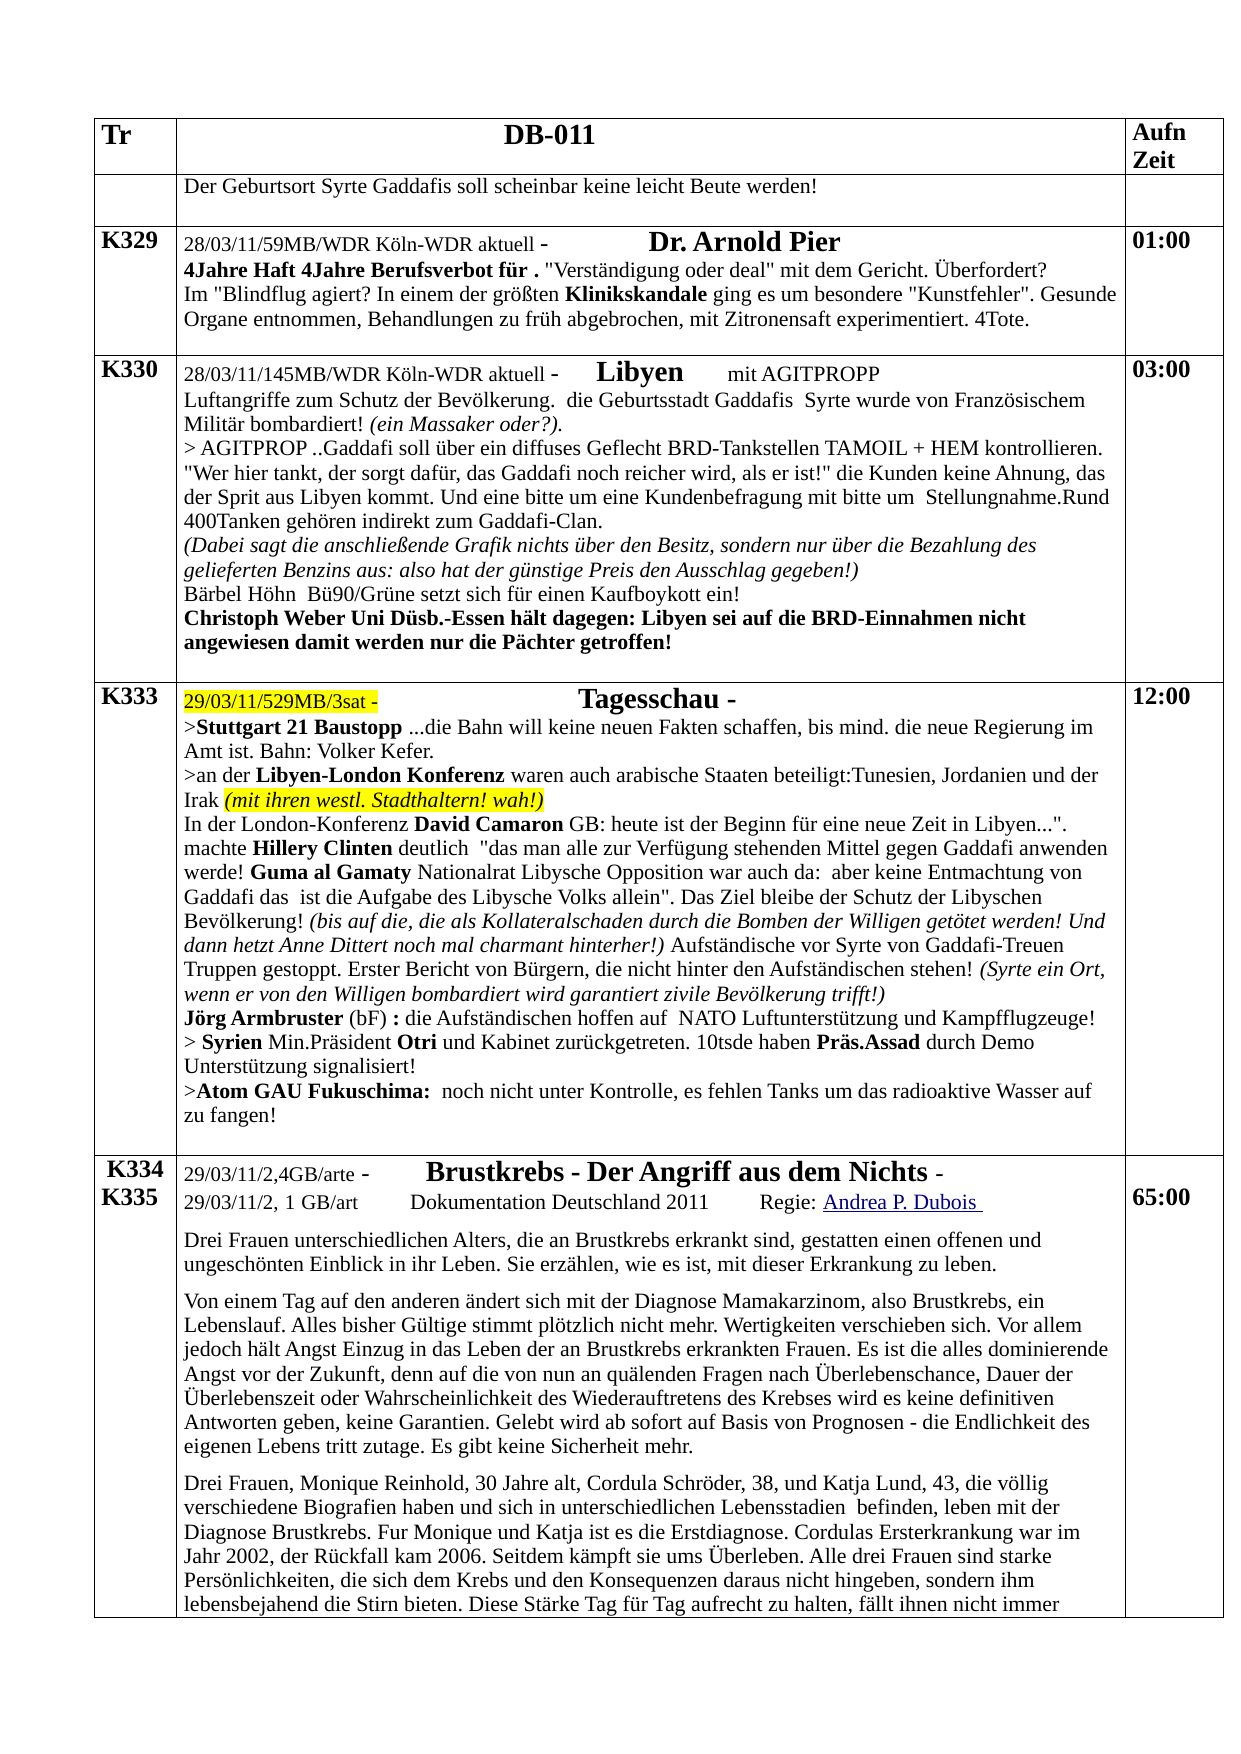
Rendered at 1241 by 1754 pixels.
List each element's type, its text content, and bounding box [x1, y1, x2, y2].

table_header DB-011 [177, 119, 1125, 174]
table_cell 29/03/11/529MB/3sat - Tagesschau - >Stuttgart 21 Baustopp ...die Bahn will keine neuen Fakten schaffen, bis mind. die neue Regierung im Amt ist. Bahn: Volker Kefer. >an der Libyen-London Konferenz waren auch arabische Staaten beteiligt:Tunesien, Jordanien und der Irak (mit ihren westl. Stadthaltern! wah!) In der London-Konferenz David Camaron GB: heute ist der Beginn für eine neue Zeit in Libyen...". machte Hillery Clinten deutlich "das man alle zur Verfügung stehenden Mittel gegen Gaddafi anwenden werde! Guma al Gamaty Nationalrat Libysche Opposition war auch da: aber keine Entmachtung von Gaddafi das ist die Aufgabe des Libysche Volks allein". Das Ziel bleibe der Schutz der Libyschen Bevölkerung! (bis auf die, die als Kollateralschaden durch die Bomben der Willigen getötet werden! Und dann hetzt Anne Dittert noch mal charmant hinterher!) Aufständische vor Syrte von Gaddafi-Treuen Truppen gestoppt. Erster Bericht von Bürgern, die nicht hinter den Aufständischen stehen! (Syrte ein Ort, wenn er von den Willigen bombardiert wird garantiert zivile Bevölkerung trifft!) Jörg Armbruster (bF) : die Aufständischen hoffen auf NATO Luftunterstützung und Kampfflugzeuge! > Syrien Min.Präsident Otri und Kabinet zurückgetreten. 10tsde haben Präs.Assad durch Demo Unterstützung signalisiert! >Atom GAU Fukuschima: noch nicht unter Kontrolle, es fehlen Tanks um das radioaktive Wasser auf zu fangen! [177, 683, 1125, 1155]
table_cell 03:00 [1126, 356, 1223, 682]
table_cell K333 [95, 683, 176, 1155]
table_cell 29/03/11/2,4GB/arte - Brustkrebs - Der Angriff aus dem Nichts - 29/03/11/2, 1 GB/art Dokumentation Deutschland 2011 Regie: Andrea P. Dubois Drei Frauen unterschiedlichen Alters, die an Brustkrebs erkrankt sind, gestatten einen offenen und ungeschönten Einblick in ihr Leben. Sie erzählen, wie es ist, mit dieser Erkrankung zu leben. Von einem Tag auf den anderen ändert sich mit der Diagnose Mamakarzinom, also Brustkrebs, ein Lebenslauf. Alles bisher Gültige stimmt plötzlich nicht mehr. Wertigkeiten verschieben sich. Vor allem jedoch hält Angst Einzug in das Leben der an Brustkrebs erkrankten Frauen. Es ist die alles dominierende Angst vor der Zukunft, denn auf die von nun an quälenden Fragen nach Überlebenschance, Dauer der Überlebenszeit oder Wahrscheinlichkeit des Wiederauftretens des Krebses wird es keine definitiven Antworten geben, keine Garantien. Gelebt wird ab sofort auf Basis von Prognosen - die Endlichkeit des eigenen Lebens tritt zutage. Es gibt keine Sicherheit mehr. Drei Frauen, Monique Reinhold, 30 Jahre alt, Cordula Schröder, 38, und Katja Lund, 43, die völlig verschiedene Biografien haben und sich in unterschiedlichen Lebensstadien befinden, leben mit der Diagnose Brustkrebs. Fur Monique und Katja ist es die Erstdiagnose. Cordulas Ersterkrankung war im Jahr 2002, der Rückfall kam 2006. Seitdem kämpft sie ums Überleben. Alle drei Frauen sind starke Persönlichkeiten, die sich dem Krebs und den Konsequenzen daraus nicht hingeben, sondern ihm lebensbejahend die Stirn bieten. Diese Stärke Tag für Tag aufrecht zu halten, fällt ihnen nicht immer [177, 1156, 1125, 1617]
table_cell Der Geburtsort Syrte Gaddafis soll scheinbar keine leicht Beute werden! [177, 175, 1125, 226]
table_header Tr [95, 119, 176, 174]
table_cell 12:00 [1126, 683, 1223, 1155]
table_cell 65:00 [1126, 1156, 1223, 1617]
table_cell 01:00 [1126, 227, 1223, 355]
table_cell 28/03/11/145MB/WDR Köln-WDR aktuell - Libyen mit AGITPROPP Luftangriffe zum Schutz der Bevölkerung. die Geburtsstadt Gaddafis Syrte wurde von Französischem Militär bombardiert! (ein Massaker oder?). > AGITPROP ..Gaddafi soll über ein diffuses Geflecht BRD-Tankstellen TAMOIL + HEM kontrollieren. "Wer hier tankt, der sorgt dafür, das Gaddafi noch reicher wird, als er ist!" die Kunden keine Ahnung, das der Sprit aus Libyen kommt. Und eine bitte um eine Kundenbefragung mit bitte um Stellungnahme.Rund 400Tanken gehören indirekt zum Gaddafi-Clan. (Dabei sagt die anschließende Grafik nichts über den Besitz, sondern nur über die Bezahlung des gelieferten Benzins aus: also hat der günstige Preis den Ausschlag gegeben!) Bärbel Höhn Bü90/Grüne setzt sich für einen Kaufboykott ein! Christoph Weber Uni Düsb.-Essen hält dagegen: Libyen sei auf die BRD-Einnahmen nicht angewiesen damit werden nur die Pächter getroffen! [177, 356, 1125, 682]
table_header Aufn Zeit [1126, 119, 1223, 174]
table_cell K329 [95, 227, 176, 355]
table_cell [1126, 175, 1223, 226]
table_cell 28/03/11/59MB/WDR Köln-WDR aktuell - Dr. Arnold Pier 4Jahre Haft 4Jahre Berufsverbot für . "Verständigung oder deal" mit dem Gericht. Überfordert? Im "Blindflug agiert? In einem der größten Klinikskandale ging es um besondere "Kunstfehler". Gesunde Organe entnommen, Behandlungen zu früh abgebrochen, mit Zitronensaft experimentiert. 4Tote. [177, 227, 1125, 355]
table_cell K330 [95, 356, 176, 682]
table_cell [95, 175, 176, 226]
table_cell K334 K335 [95, 1156, 176, 1617]
